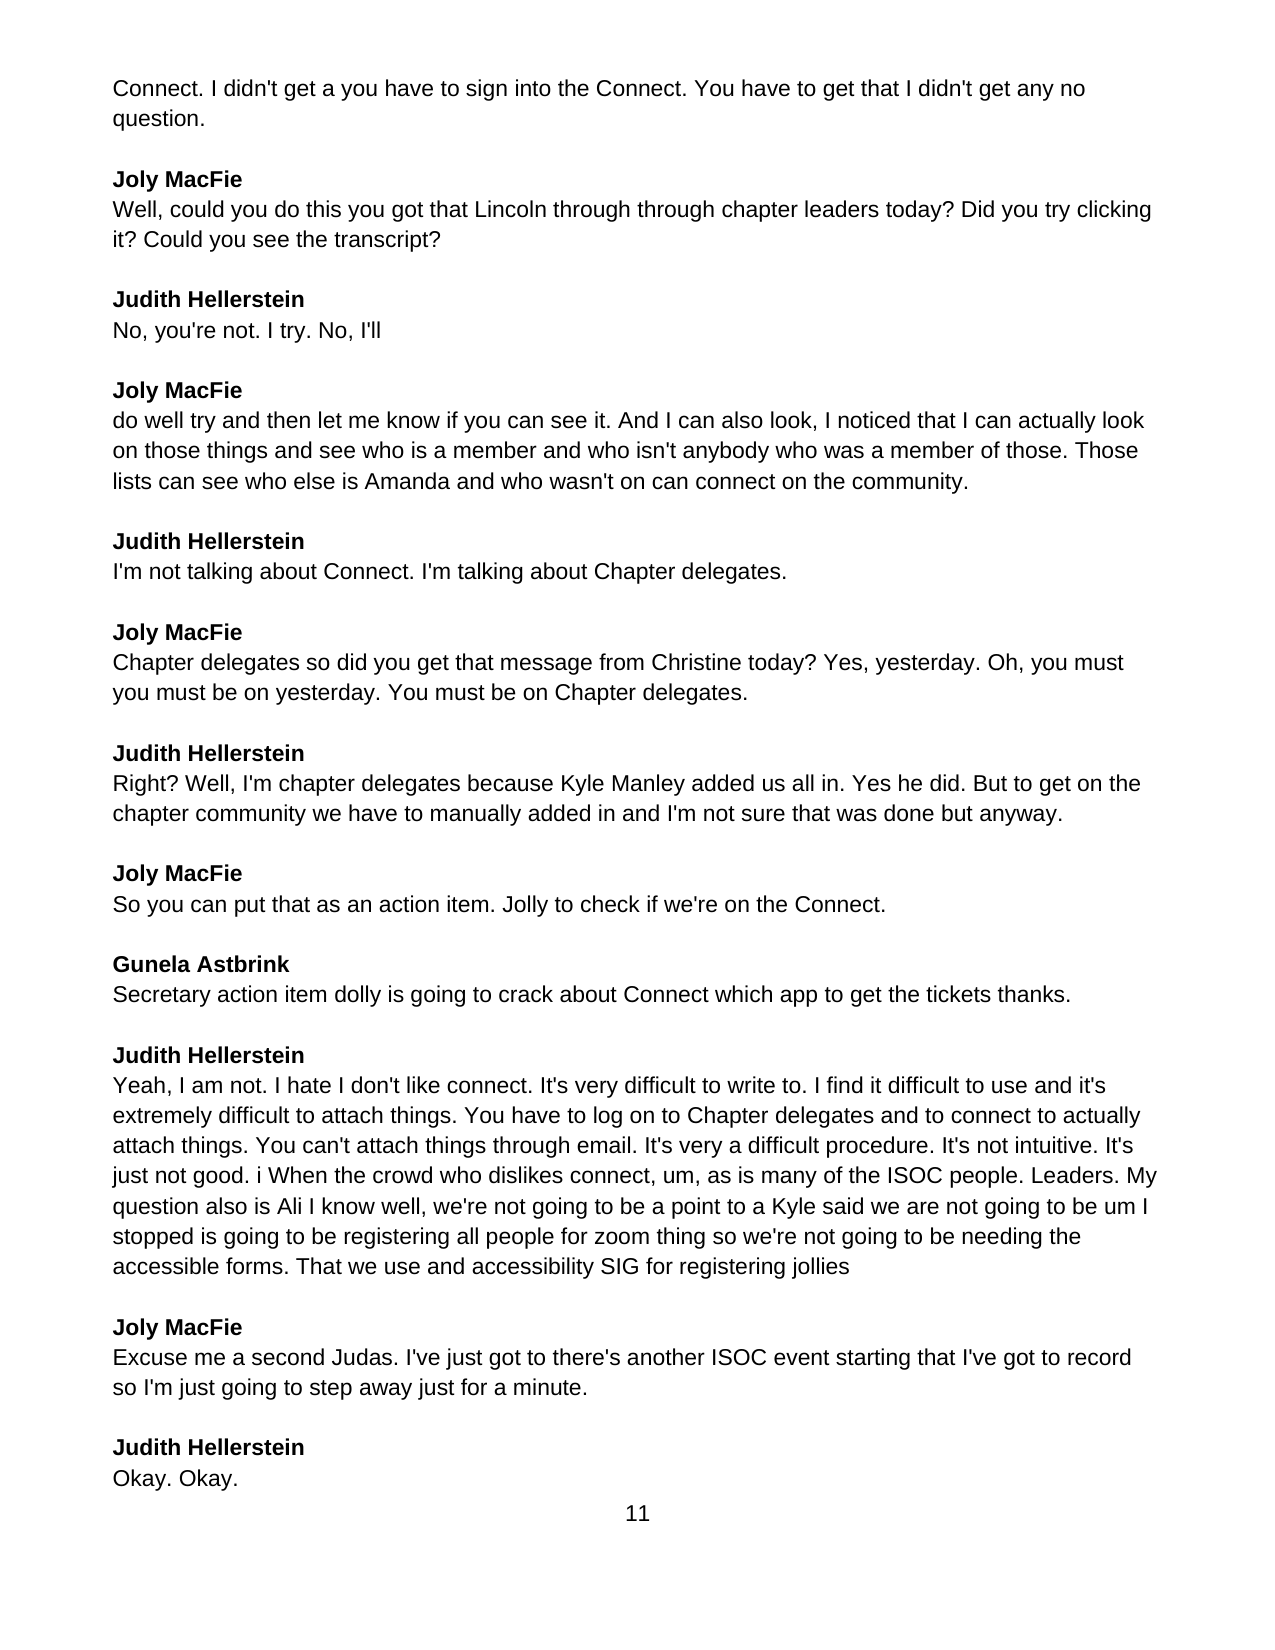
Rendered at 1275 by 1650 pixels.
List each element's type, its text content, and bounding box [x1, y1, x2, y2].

text do well try and then let me know if you can see it. And I can also look, I noticed that I can actually look on those things and see who is a member and who isn't anybody who was a member of those. Those lists can see who else is Amanda and who wasn't on can connect on the community. [112, 407, 1162, 494]
text Chapter delegates so did you get that message from Christine today? Yes, yesterday. Oh, you must you must be on yesterday. You must be on Chapter delegates. [112, 649, 1162, 706]
text Judith Hellerstein [112, 528, 1162, 554]
text Joly MacFie [112, 860, 1162, 887]
text Joly MacFie [112, 166, 1162, 192]
text I'm not talking about Connect. I'm talking about Chapter delegates. [112, 558, 1162, 585]
text Yeah, I am not. I hate I don't like connect. It's very difficult to write to. I find it difficult to use and it's extremely difficult to attach things. You have to log on to Chapter delegates and to connect to actually attach things. You can't attach things through email. It's very a difficult procedure. It's not intuitive. It's just not good. i When the crowd who dislikes connect, um, as is many of the ISOC people. Leaders. My question also is Ali I know well, we're not going to be a point to a Kyle said we are not going to be um I stopped is going to be registering all people for zoom thing so we're not going to be needing the accessible forms. That we use and accessibility SIG for registering jollies [112, 1072, 1162, 1279]
text Joly MacFie [112, 619, 1162, 645]
text Judith Hellerstein [112, 739, 1162, 766]
text No, you're not. I try. No, I'll [112, 317, 1162, 343]
text Joly MacFie [112, 1313, 1162, 1340]
text Well, could you do this you got that Lincoln through through chapter leaders today? Did you try clicking it? Could you see the transcript? [112, 196, 1162, 252]
text Judith Hellerstein [112, 286, 1162, 313]
text Okay. Okay. [112, 1464, 1162, 1491]
text Joly MacFie [112, 377, 1162, 403]
text Judith Hellerstein [112, 1434, 1162, 1461]
text So you can put that as an action item. Jolly to check if we're on the Connect. [112, 891, 1162, 917]
text Secretary action item dolly is going to crack about Connect which app to get the tickets thanks. [112, 981, 1162, 1008]
text Excuse me a second Judas. I've just got to there's another ISOC event starting that I've got to record so I'm just going to step away just for a minute. [112, 1344, 1162, 1400]
text Gunela Astbrink [112, 951, 1162, 977]
text Judith Hellerstein [112, 1042, 1162, 1068]
text Connect. I didn't get a you have to sign into the Connect. You have to get that I didn't get any no question. [112, 75, 1162, 132]
text Right? Well, I'm chapter delegates because Kyle Manley added us all in. Yes he did. But to get on the chapter community we have to manually added in and I'm not sure that was done but anyway. [112, 770, 1162, 826]
